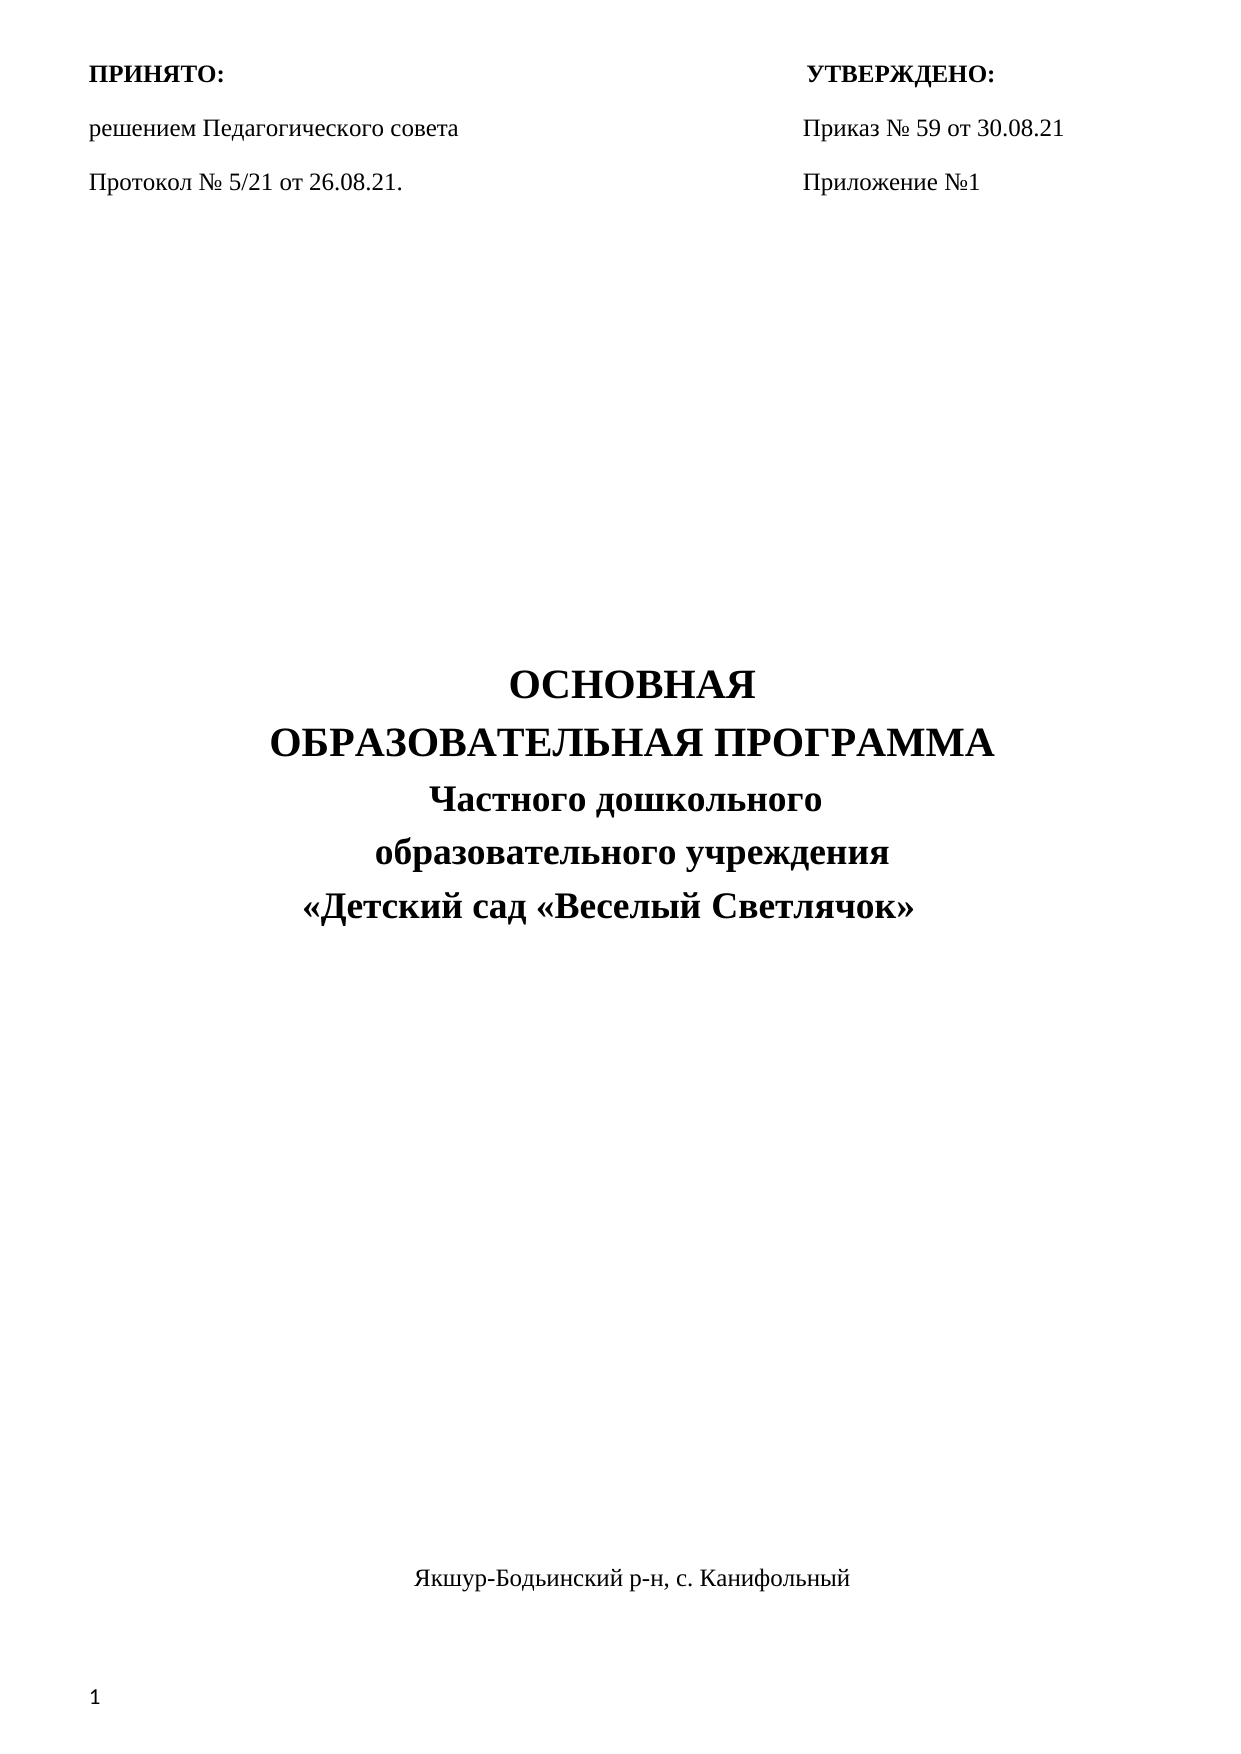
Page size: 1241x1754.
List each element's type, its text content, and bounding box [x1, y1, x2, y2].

text решением Педагогического совета Приказ № 59 от 30.08.21 [89, 113, 1175, 142]
text ПРИНЯТО: УТВЕРЖДЕНО: [89, 59, 1175, 88]
text Протокол № 5/21 от 26.08.21. Приложение №1 [89, 167, 1175, 196]
text образовательного учреждения [89, 829, 1175, 873]
text Частного дошкольного [89, 776, 1175, 819]
text ОБРАЗОВАТЕЛЬНАЯ ПРОГРАММА [89, 718, 1175, 766]
text ОСНОВНАЯ [89, 659, 1175, 707]
text «Детский сад «Веселый Светлячок» [89, 883, 959, 926]
text Якшур-Бодьинский р-н, с. Канифольный [89, 1563, 1175, 1592]
